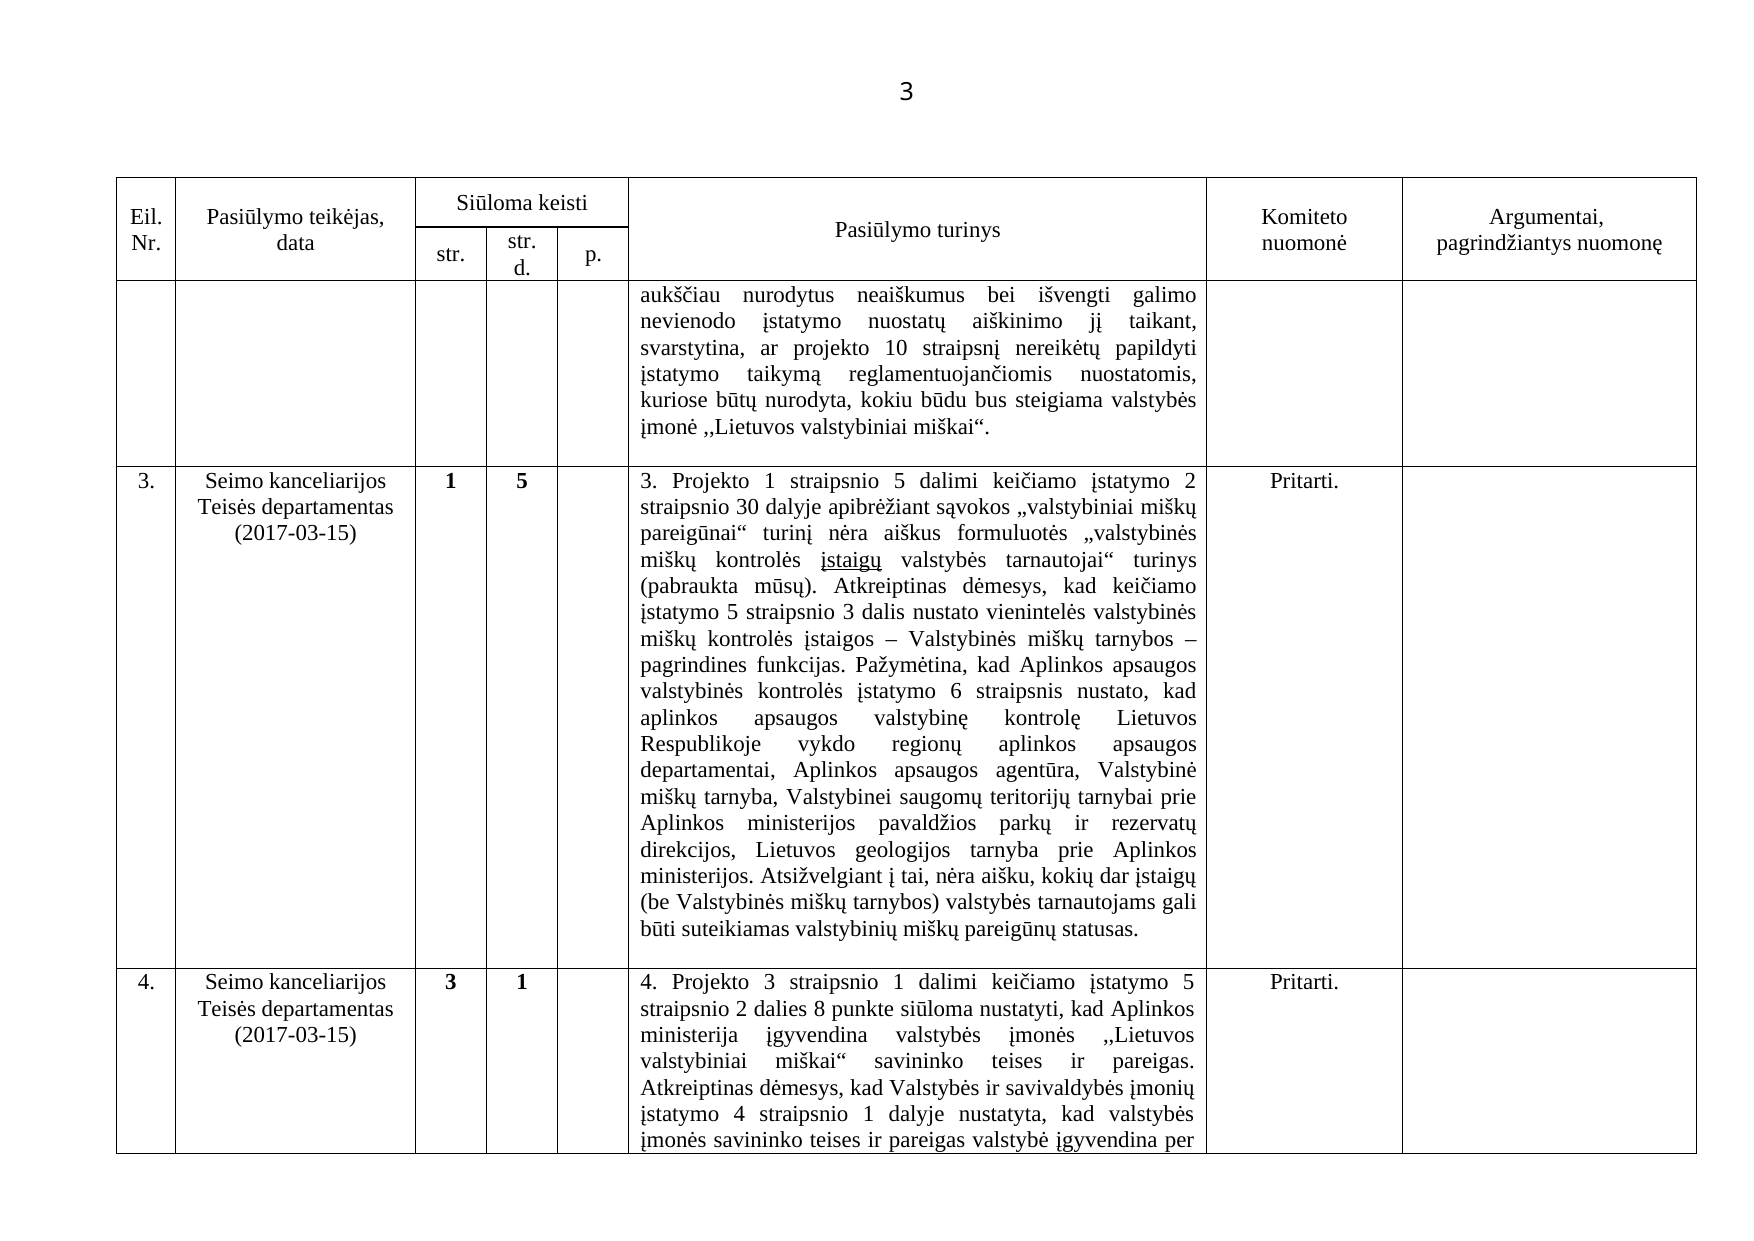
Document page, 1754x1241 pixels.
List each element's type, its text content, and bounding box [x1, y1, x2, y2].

table_cell [1207, 281, 1402, 466]
table_cell 3. Projekto 1 straipsnio 5 dalimi keičiamo įstatymo 2 straipsnio 30 dalyje apibrėžiant sąvokos „valstybiniai miškų pareigūnai“ turinį nėra aiškus formuluotės „valstybinės miškų kontrolės įstaigų valstybės tarnautojai“ turinys (pabraukta mūsų). Atkreiptinas dėmesys, kad keičiamo įstatymo 5 straipsnio 3 dalis nustato vienintelės valstybinės miškų kontrolės įstaigos – Valstybinės miškų tarnybos – pagrindines funkcijas. Pažymėtina, kad Aplinkos apsaugos valstybinės kontrolės įstatymo 6 straipsnis nustato, kad aplinkos apsaugos valstybinę kontrolę Lietuvos Respublikoje vykdo regionų aplinkos apsaugos departamentai, Aplinkos apsaugos agentūra, Valstybinė miškų tarnyba, Valstybinei saugomų teritorijų tarnybai prie Aplinkos ministerijos pavaldžios parkų ir rezervatų direkcijos, Lietuvos geologijos tarnyba prie Aplinkos ministerijos. Atsižvelgiant į tai, nėra aišku, kokių dar įstaigų (be Valstybinės miškų tarnybos) valstybės tarnautojams gali būti suteikiamas valstybinių miškų pareigūnų statusas. [629, 467, 1206, 967]
table_cell 1 [487, 969, 557, 1153]
table_cell 1 [416, 467, 486, 967]
table_cell [487, 281, 557, 466]
table_cell [1403, 467, 1696, 967]
table_cell str. d. [487, 228, 557, 280]
table_header Komiteto nuomonė [1207, 178, 1402, 280]
table_cell [1403, 969, 1696, 1153]
table_header Pasiūlymo teikėjas, data [176, 178, 415, 280]
table_cell [416, 281, 486, 466]
table_header Eil. Nr. [117, 178, 175, 280]
table_cell Pritarti. [1207, 467, 1402, 967]
table_cell Pritarti. [1207, 969, 1402, 1153]
table_cell [558, 467, 628, 967]
table_cell p. [558, 228, 628, 280]
table_cell [558, 281, 628, 466]
table_header Siūloma keisti [416, 178, 628, 226]
table_cell 4. [117, 969, 175, 1153]
table_header Argumentai, pagrindžiantys nuomonę [1403, 178, 1696, 280]
table_cell [1403, 281, 1696, 466]
table_cell [117, 281, 175, 466]
table_cell Seimo kanceliarijos Teisės departamentas (2017-03-15) [176, 969, 415, 1153]
table_cell Seimo kanceliarijos Teisės departamentas (2017-03-15) [176, 467, 415, 967]
table_cell aukščiau nurodytus neaiškumus bei išvengti galimo nevienodo įstatymo nuostatų aiškinimo jį taikant, svarstytina, ar projekto 10 straipsnį nereikėtų papildyti įstatymo taikymą reglamentuojančiomis nuostatomis, kuriose būtų nurodyta, kokiu būdu bus steigiama valstybės įmonė ,,Lietuvos valstybiniai miškai“. [629, 281, 1206, 466]
table_cell [558, 969, 628, 1153]
table_cell str. [416, 228, 486, 280]
table_header Pasiūlymo turinys [629, 178, 1206, 280]
table_cell 3 [416, 969, 486, 1153]
table_cell 3. [117, 467, 175, 967]
table_cell 5 [487, 467, 557, 967]
table_cell 4. Projekto 3 straipsnio 1 dalimi keičiamo įstatymo 5 straipsnio 2 dalies 8 punkte siūloma nustatyti, kad Aplinkos ministerija įgyvendina valstybės įmonės ,,Lietuvos valstybiniai miškai“ savininko teises ir pareigas. Atkreiptinas dėmesys, kad Valstybės ir savivaldybės įmonių įstatymo 4 straipsnio 1 dalyje nustatyta, kad valstybės įmonės savininko teises ir pareigas valstybė įgyvendina per [629, 969, 1206, 1153]
table_cell [176, 281, 415, 466]
